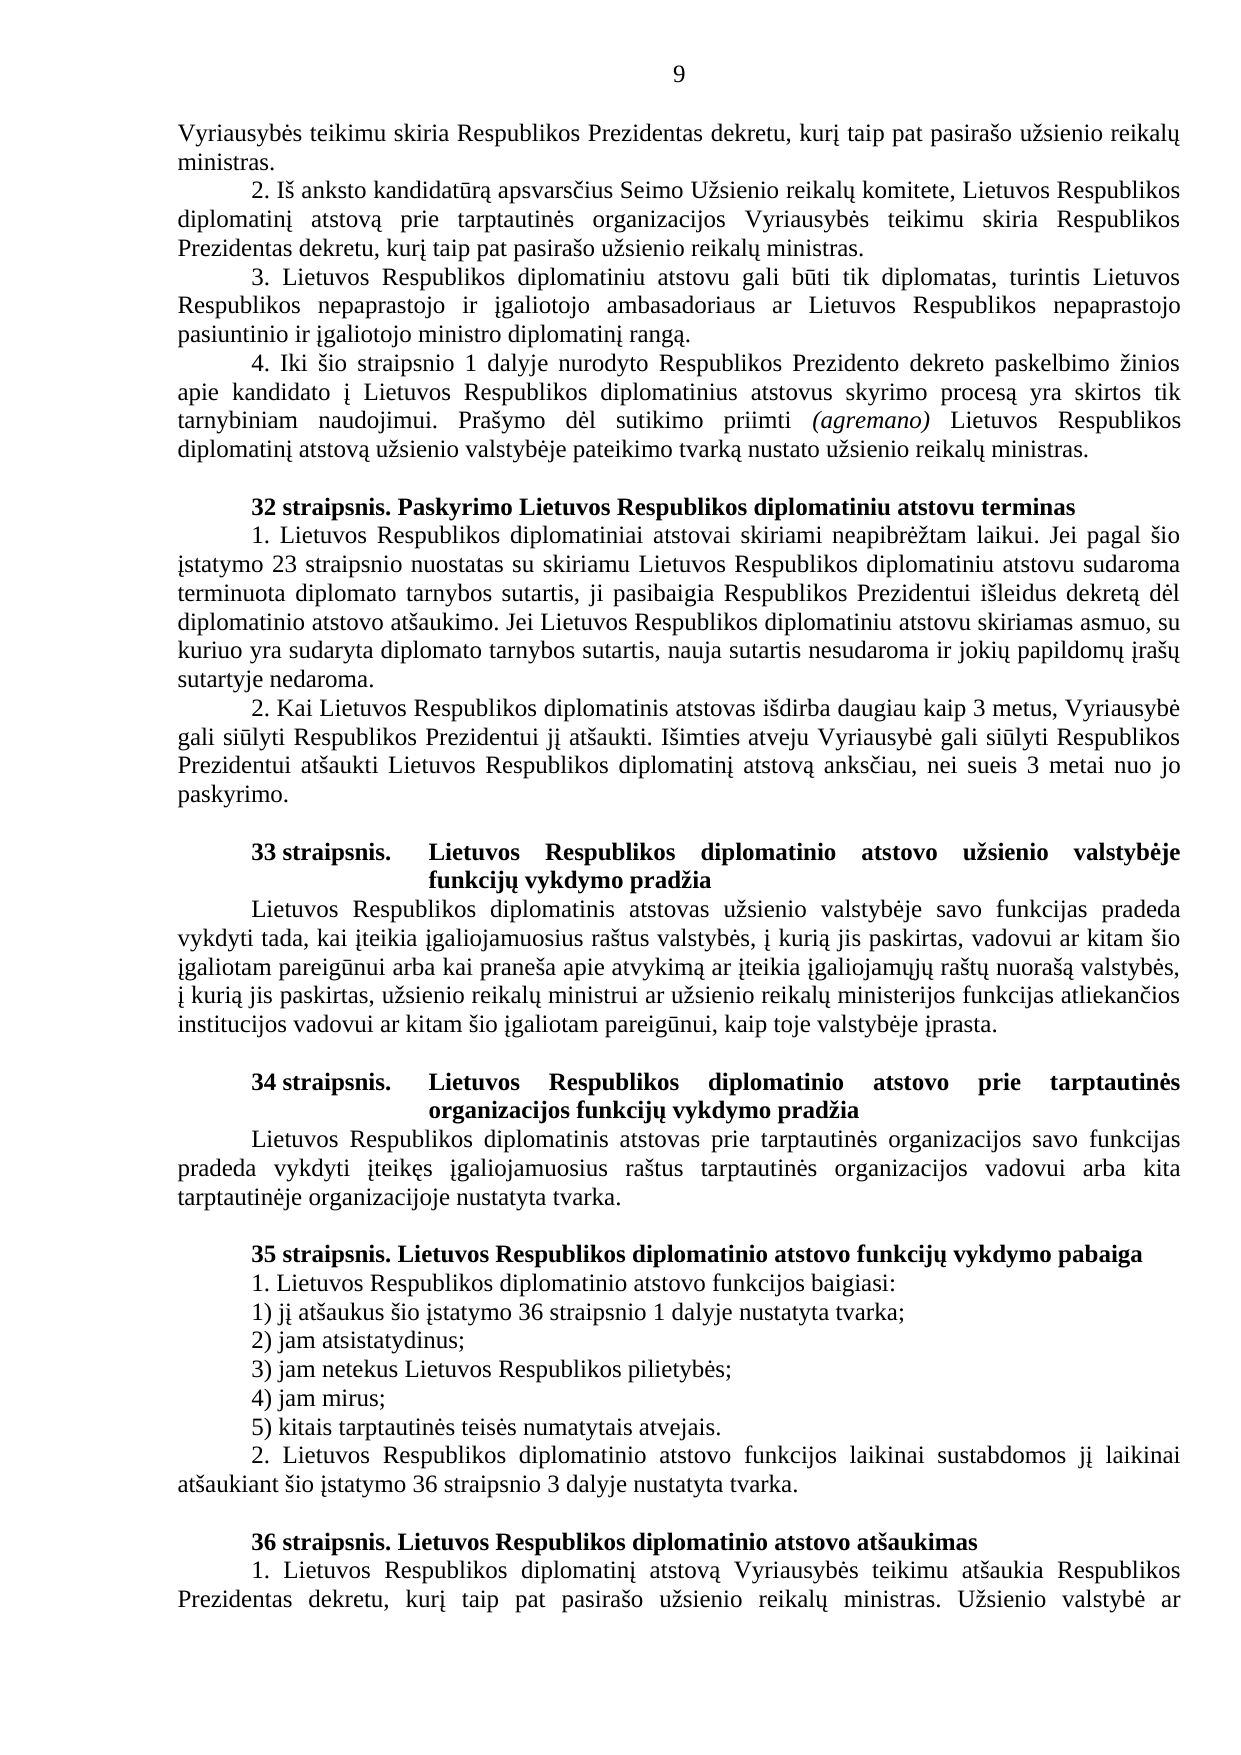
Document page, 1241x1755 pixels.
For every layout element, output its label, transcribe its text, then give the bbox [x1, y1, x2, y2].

text 35 straipsnis. Lietuvos Respublikos diplomatinio atstovo funkcijų vykdymo pabaiga [177, 1239, 1181, 1268]
text 4. Iki šio straipsnio 1 dalyje nurodyto Respublikos Prezidento dekreto paskelbimo žinios apie kandidato į Lietuvos Respublikos diplomatinius atstovus skyrimo procesą yra skirtos tik tarnybiniam naudojimui. Prašymo dėl sutikimo priimti (agremano) Lietuvos Respublikos diplomatinį atstovą užsienio valstybėje pateikimo tvarką nustato užsienio reikalų ministras. [177, 348, 1181, 463]
text 3. Lietuvos Respublikos diplomatiniu atstovu gali būti tik diplomatas, turintis Lietuvos Respublikos nepaprastojo ir įgaliotojo ambasadoriaus ar Lietuvos Respublikos nepaprastojo pasiuntinio ir įgaliotojo ministro diplomatinį rangą. [177, 262, 1181, 348]
text Vyriausybės teikimu skiria Respublikos Prezidentas dekretu, kurį taip pat pasirašo užsienio reikalų ministras. [177, 118, 1181, 176]
text 32 straipsnis. Paskyrimo Lietuvos Respublikos diplomatiniu atstovu terminas [177, 492, 1181, 521]
text 2. Iš anksto kandidatūrą apsvarsčius Seimo Užsienio reikalų komitete, Lietuvos Respublikos diplomatinį atstovą prie tarptautinės organizacijos Vyriausybės teikimu skiria Respublikos Prezidentas dekretu, kurį taip pat pasirašo užsienio reikalų ministras. [177, 176, 1181, 262]
text 2) jam atsistatydinus; [177, 1326, 1181, 1354]
text 1. Lietuvos Respublikos diplomatiniai atstovai skiriami neapibrėžtam laikui. Jei pagal šio įstatymo 23 straipsnio nuostatas su skiriamu Lietuvos Respublikos diplomatiniu atstovu sudaroma terminuota diplomato tarnybos sutartis, ji pasibaigia Respublikos Prezidentui išleidus dekretą dėl diplomatinio atstovo atšaukimo. Jei Lietuvos Respublikos diplomatiniu atstovu skiriamas asmuo, su kuriuo yra sudaryta diplomato tarnybos sutartis, nauja sutartis nesudaroma ir jokių papildomų įrašų sutartyje nedaroma. [177, 521, 1181, 693]
text 36 straipsnis. Lietuvos Respublikos diplomatinio atstovo atšaukimas [177, 1527, 1181, 1556]
text 2. Kai Lietuvos Respublikos diplomatinis atstovas išdirba daugiau kaip 3 metus, Vyriausybė gali siūlyti Respublikos Prezidentui jį atšaukti. Išimties atveju Vyriausybė gali siūlyti Respublikos Prezidentui atšaukti Lietuvos Respublikos diplomatinį atstovą anksčiau, nei sueis 3 metai nuo jo paskyrimo. [177, 693, 1181, 808]
text 5) kitais tarptautinės teisės numatytais atvejais. [177, 1412, 1181, 1441]
text 34 straipsnis. Lietuvos Respublikos diplomatinio atstovo prie tarptautinės organizacijos funkcijų vykdymo pradžia [251, 1067, 1181, 1124]
text Lietuvos Respublikos diplomatinis atstovas prie tarptautinės organizacijos savo funkcijas pradeda vykdyti įteikęs įgaliojamuosius raštus tarptautinės organizacijos vadovui arba kita tarptautinėje organizacijoje nustatyta tvarka. [177, 1124, 1181, 1211]
text 4) jam mirus; [177, 1383, 1181, 1412]
text 33 straipsnis. Lietuvos Respublikos diplomatinio atstovo užsienio valstybėje funkcijų vykdymo pradžia [251, 837, 1181, 894]
text 1. Lietuvos Respublikos diplomatinio atstovo funkcijos baigiasi: [177, 1268, 1181, 1297]
text Lietuvos Respublikos diplomatinis atstovas užsienio valstybėje savo funkcijas pradeda vykdyti tada, kai įteikia įgaliojamuosius raštus valstybės, į kurią jis paskirtas, vadovui ar kitam šio įgaliotam pareigūnui arba kai praneša apie atvykimą ar įteikia įgaliojamųjų raštų nuorašą valstybės, į kurią jis paskirtas, užsienio reikalų ministrui ar užsienio reikalų ministerijos funkcijas atliekančios institucijos vadovui ar kitam šio įgaliotam pareigūnui, kaip toje valstybėje įprasta. [177, 894, 1181, 1038]
text 1) jį atšaukus šio įstatymo 36 straipsnio 1 dalyje nustatyta tvarka; [177, 1297, 1181, 1326]
text 2. Lietuvos Respublikos diplomatinio atstovo funkcijos laikinai sustabdomos jį laikinai atšaukiant šio įstatymo 36 straipsnio 3 dalyje nustatyta tvarka. [177, 1441, 1181, 1498]
text 1. Lietuvos Respublikos diplomatinį atstovą Vyriausybės teikimu atšaukia Respublikos Prezidentas dekretu, kurį taip pat pasirašo užsienio reikalų ministras. Užsienio valstybė ar [177, 1556, 1181, 1613]
text 3) jam netekus Lietuvos Respublikos pilietybės; [177, 1354, 1181, 1383]
